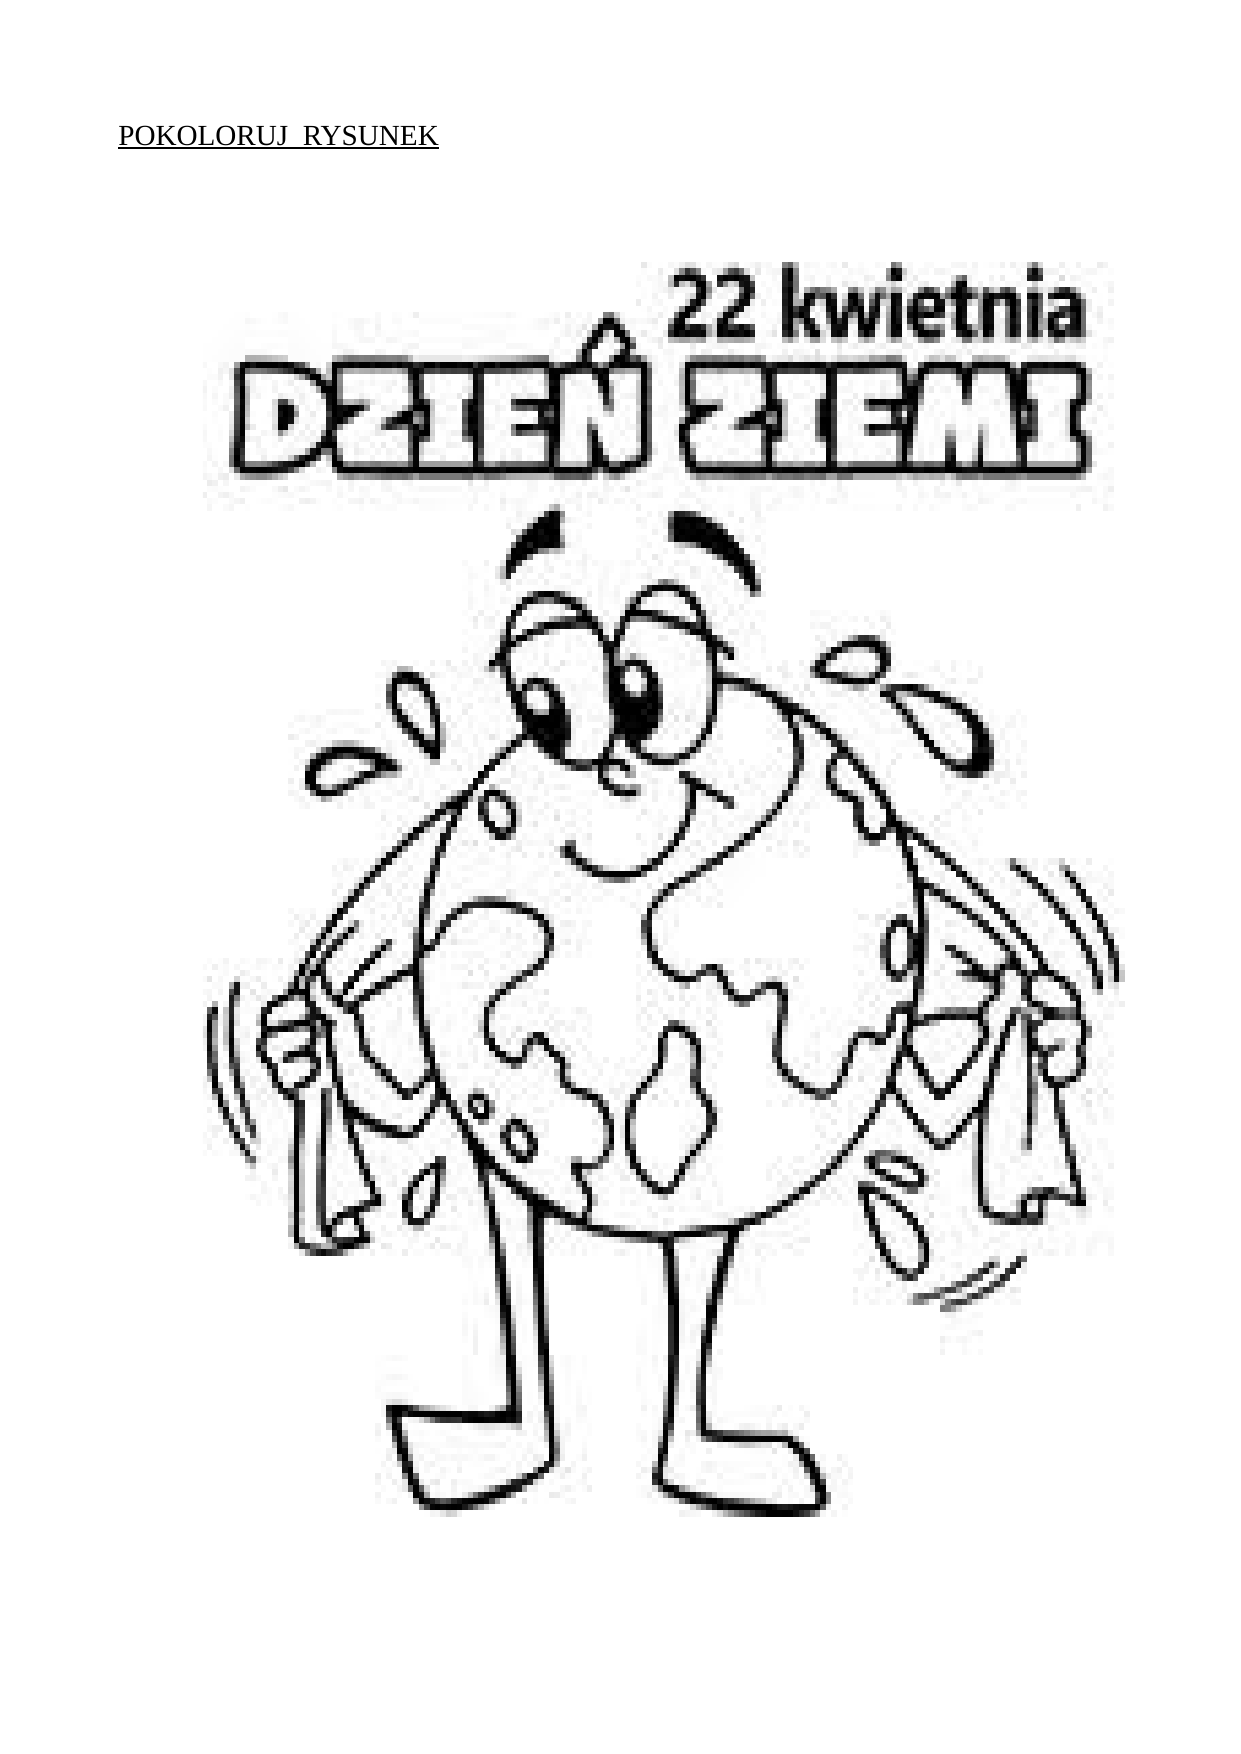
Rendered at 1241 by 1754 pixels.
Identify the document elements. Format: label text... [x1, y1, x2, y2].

text POKOLORUJ RYSUNEK [118, 118, 1122, 152]
picture [202, 213, 1125, 1517]
